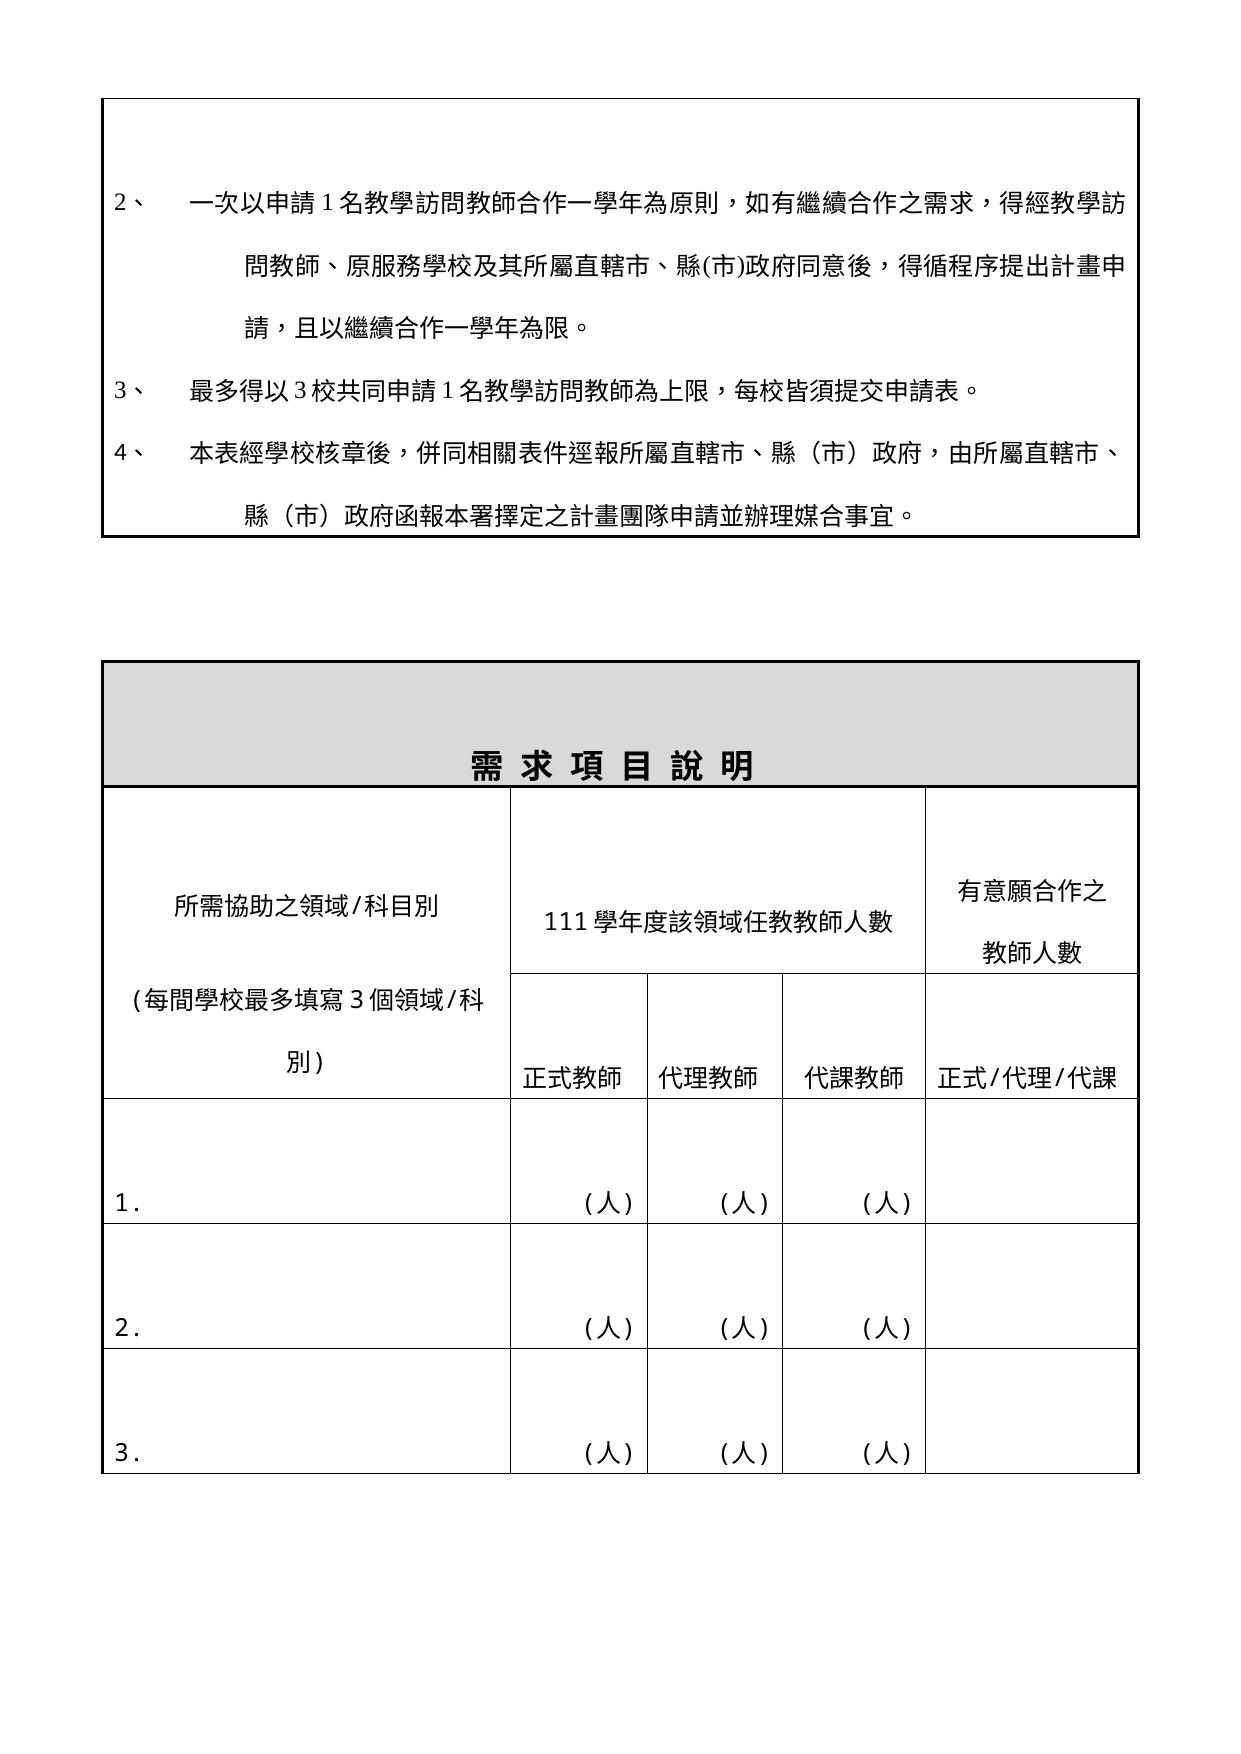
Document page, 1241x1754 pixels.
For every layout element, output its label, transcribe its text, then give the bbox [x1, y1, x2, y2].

table_cell 代理教師 [648, 974, 782, 1097]
table_header 需 求 項 目 說 明 [104, 663, 1137, 785]
table_cell 代課教師 [783, 974, 925, 1097]
table_cell 有意願合作之 教師人數 [926, 788, 1137, 972]
table_cell 3. [104, 1349, 510, 1472]
table_cell [926, 1224, 1137, 1347]
table_cell 正式教師 [511, 974, 647, 1097]
table_cell 2. [104, 1224, 510, 1347]
table_cell [926, 1099, 1137, 1222]
table_cell 備註： 學校類型可洽所屬直轄市、縣（市）政府，或逕至教育部統計處網站查詢。 一次以申請1名教學訪問教師合作一學年為原則，如有繼續合作之需求，得經教學訪問教師、原服務學校及其所屬直轄市、縣(市)政府同意後，得循程序提出計畫申請，且以繼續合作一學年為限。 最多得以3校共同申請1名教學訪問教師為上限，每校皆須提交申請表。 本表經學校核章後，併同相關表件逕報所屬直轄市、縣（市）政府，由所屬直轄市、縣（市）政府函報本署擇定之計畫團隊申請並辦理媒合事宜。 [104, 99, 1137, 535]
table_cell (人) [511, 1349, 647, 1472]
table_cell 正式/代理/代課 [926, 974, 1137, 1097]
table_cell (人) [648, 1349, 782, 1472]
table_cell (人) [783, 1099, 925, 1222]
table_cell (人) [783, 1224, 925, 1347]
table_cell 所需協助之領域/科目別 (每間學校最多填寫3個領域/科別) [104, 788, 510, 1097]
table_cell 111學年度該領域任教教師人數 [511, 788, 925, 972]
table_cell (人) [783, 1349, 925, 1472]
table_cell (人) [511, 1224, 647, 1347]
table_cell 1. [104, 1099, 510, 1222]
table_cell [926, 1349, 1137, 1472]
table_cell (人) [648, 1224, 782, 1347]
table_cell (人) [648, 1099, 782, 1222]
table_cell (人) [511, 1099, 647, 1222]
